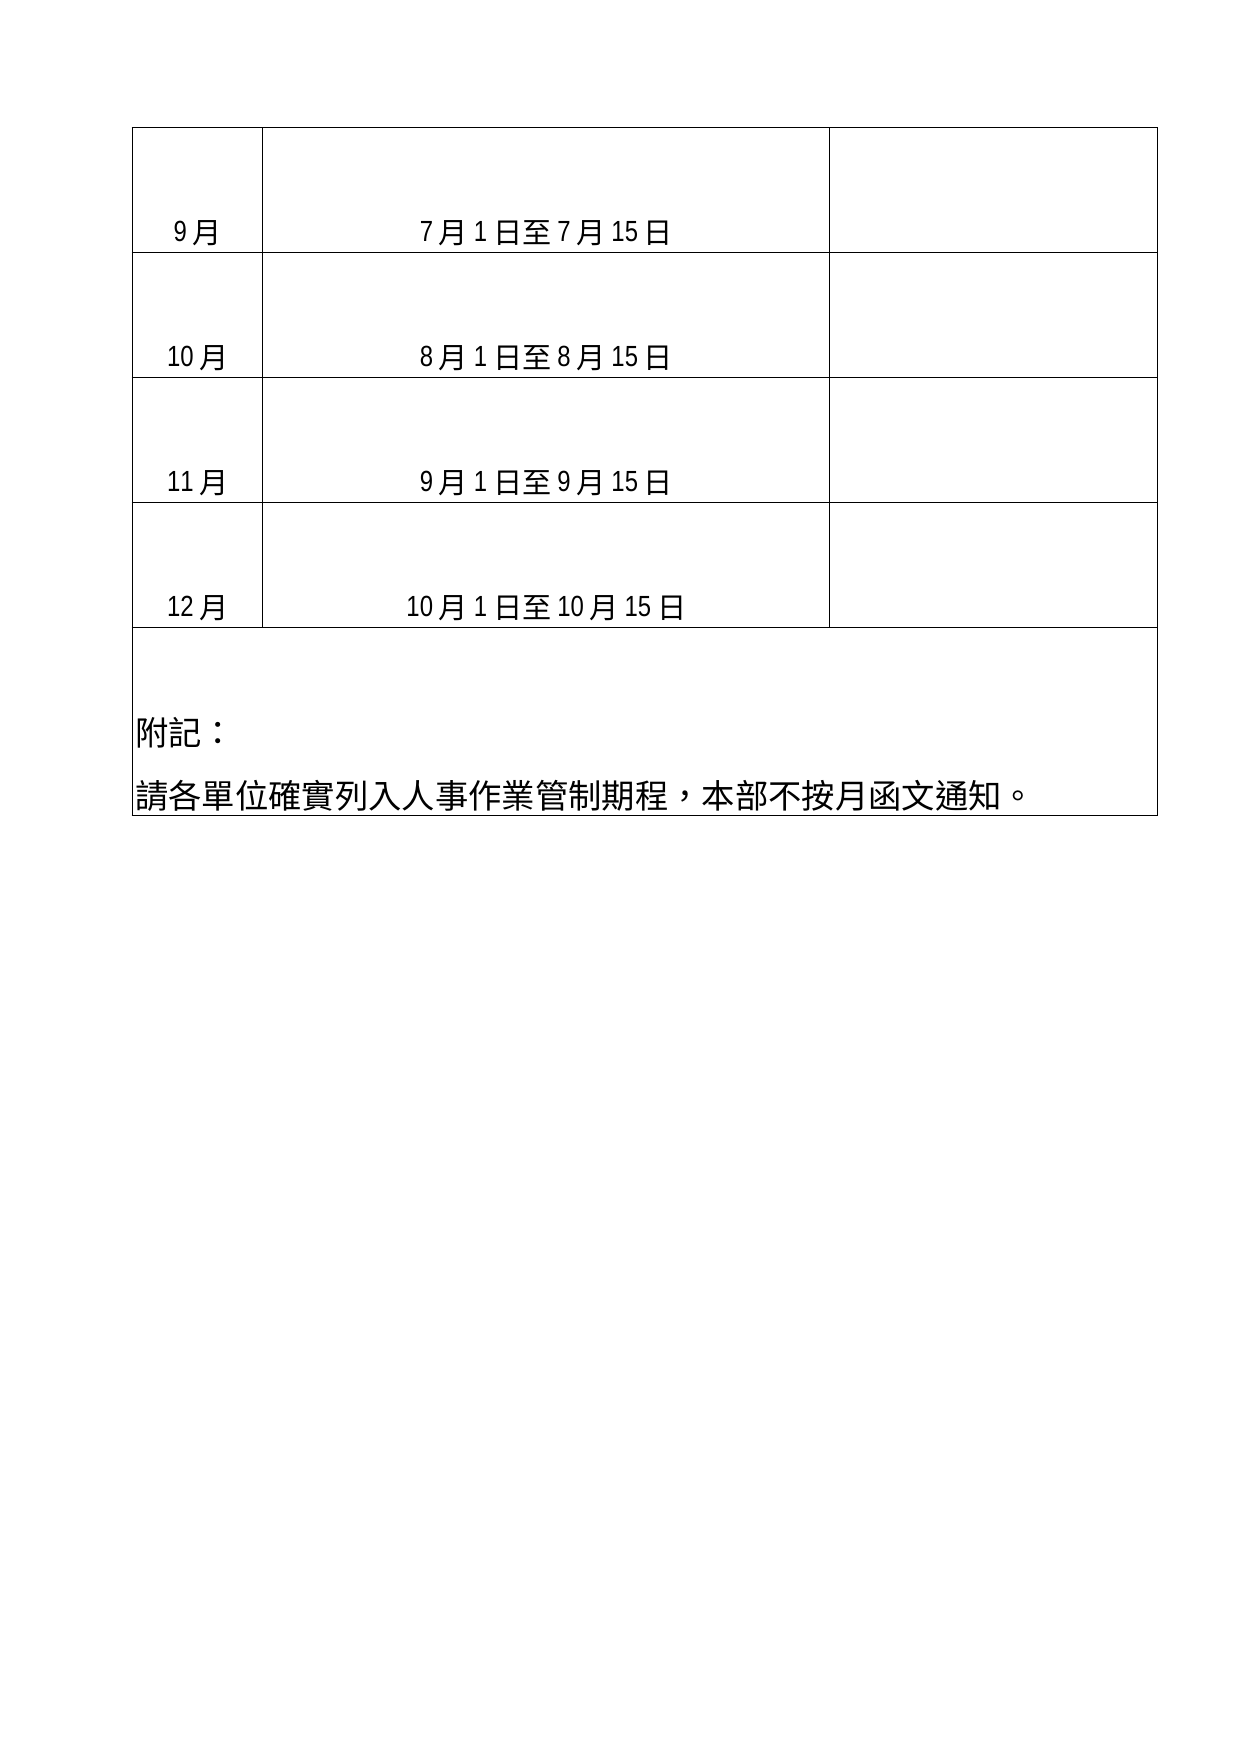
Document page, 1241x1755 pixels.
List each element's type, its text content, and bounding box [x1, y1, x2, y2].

table_cell [830, 128, 1157, 252]
table_cell 12月 [133, 503, 262, 627]
table_cell [830, 253, 1157, 377]
table_cell 9月 [133, 128, 262, 252]
table_cell 7月1日至7月15日 [263, 128, 829, 252]
table_cell [830, 378, 1157, 502]
table_cell 9月1日至9月15日 [263, 378, 829, 502]
table_cell 11月 [133, 378, 262, 502]
table_cell 10月 [133, 253, 262, 377]
table_cell 10月1日至10月15日 [263, 503, 829, 627]
table_cell 附記： 請各單位確實列入人事作業管制期程，本部不按月函文通知。 [133, 628, 1157, 814]
table_cell [830, 503, 1157, 627]
table_cell 8月1日至8月15日 [263, 253, 829, 377]
